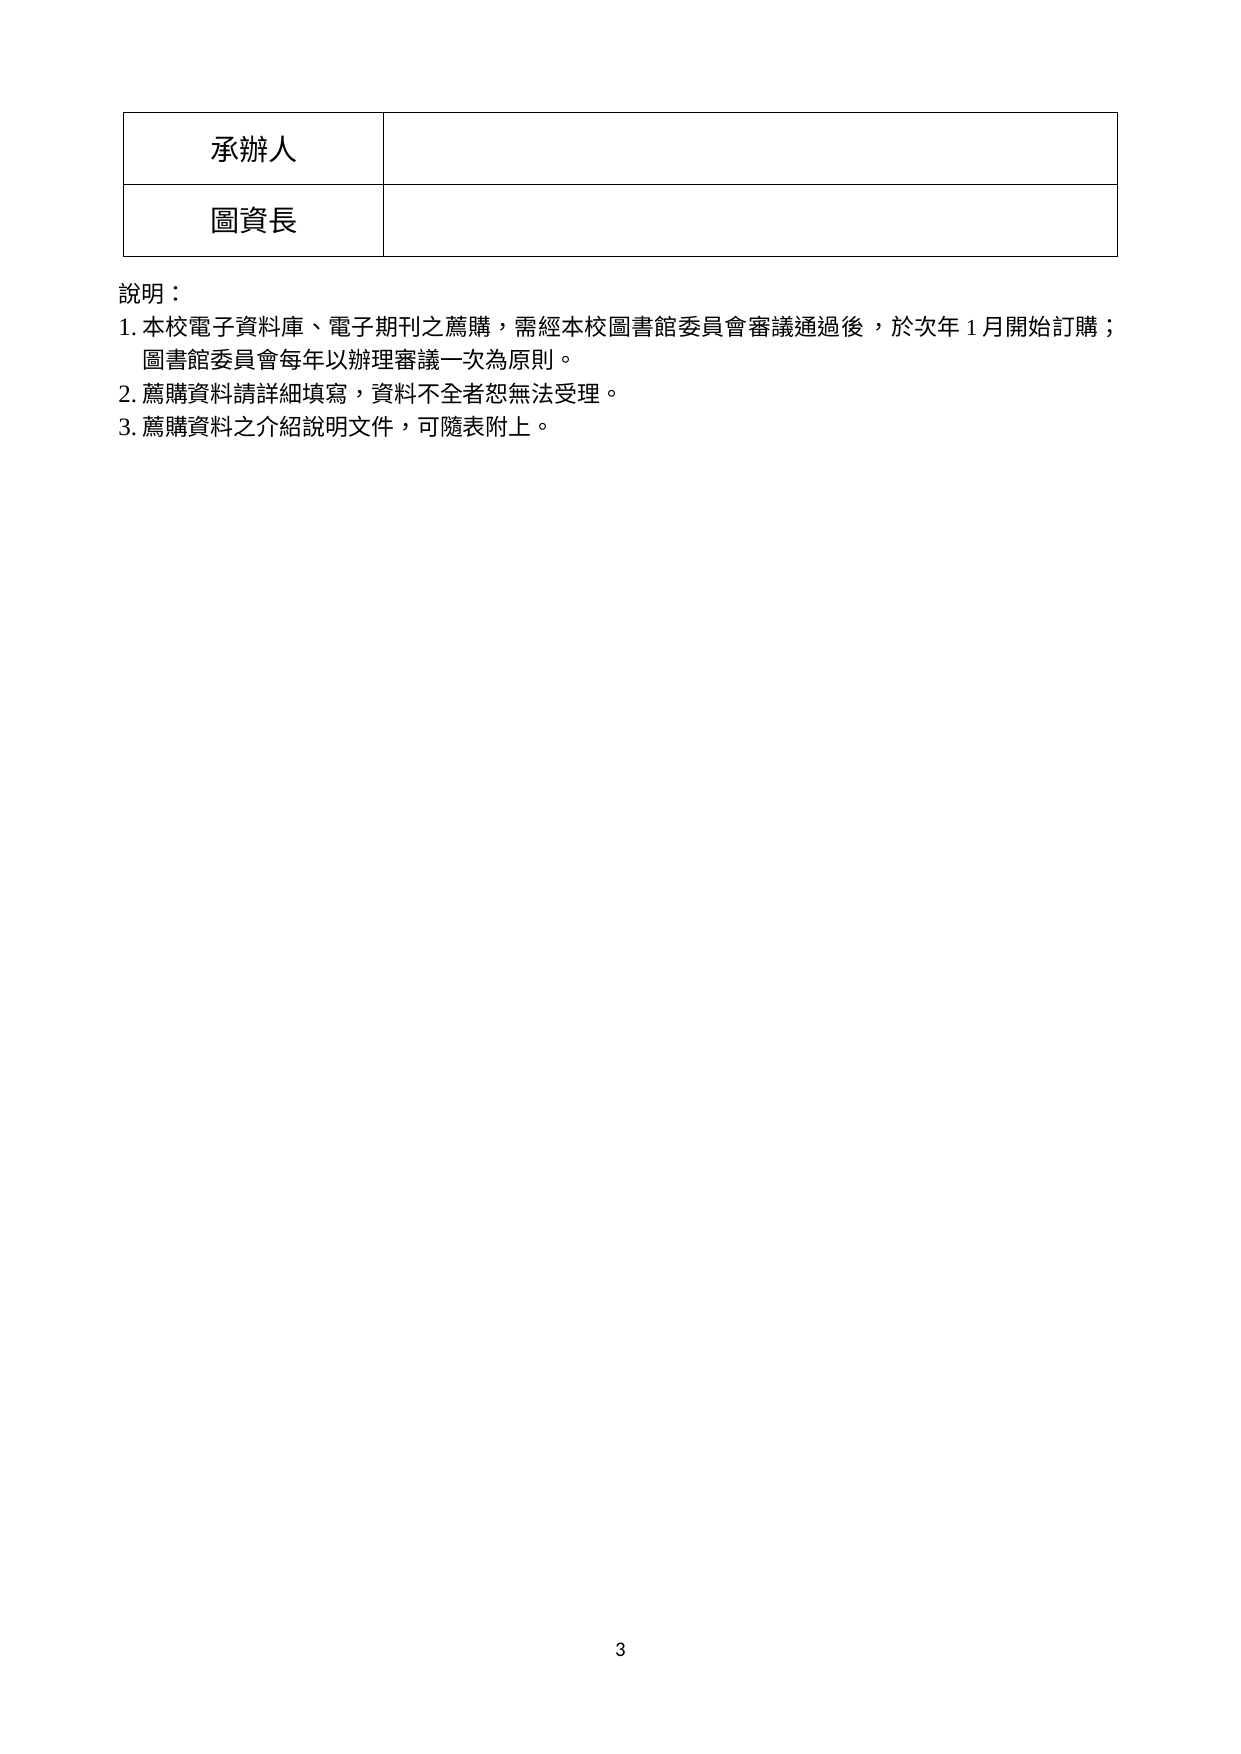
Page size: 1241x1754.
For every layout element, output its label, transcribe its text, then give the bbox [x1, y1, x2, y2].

text 說明： [118, 276, 1122, 309]
list 薦購資料之介紹說明文件，可隨表附上。 [118, 409, 1122, 442]
table_cell [384, 113, 1117, 184]
list 本校電子資料庫、電子期刊之薦購，需經本校圖書館委員會審議通過後，於次年1月開始訂購；圖書館委員會每年以辦理審議一次為原則。 [118, 309, 1122, 376]
list 薦購資料請詳細填寫，資料不全者恕無法受理。 [118, 376, 1122, 409]
table_cell 承辦人 [124, 113, 383, 184]
table_cell 圖資長 [124, 185, 383, 256]
table_cell [384, 185, 1117, 256]
